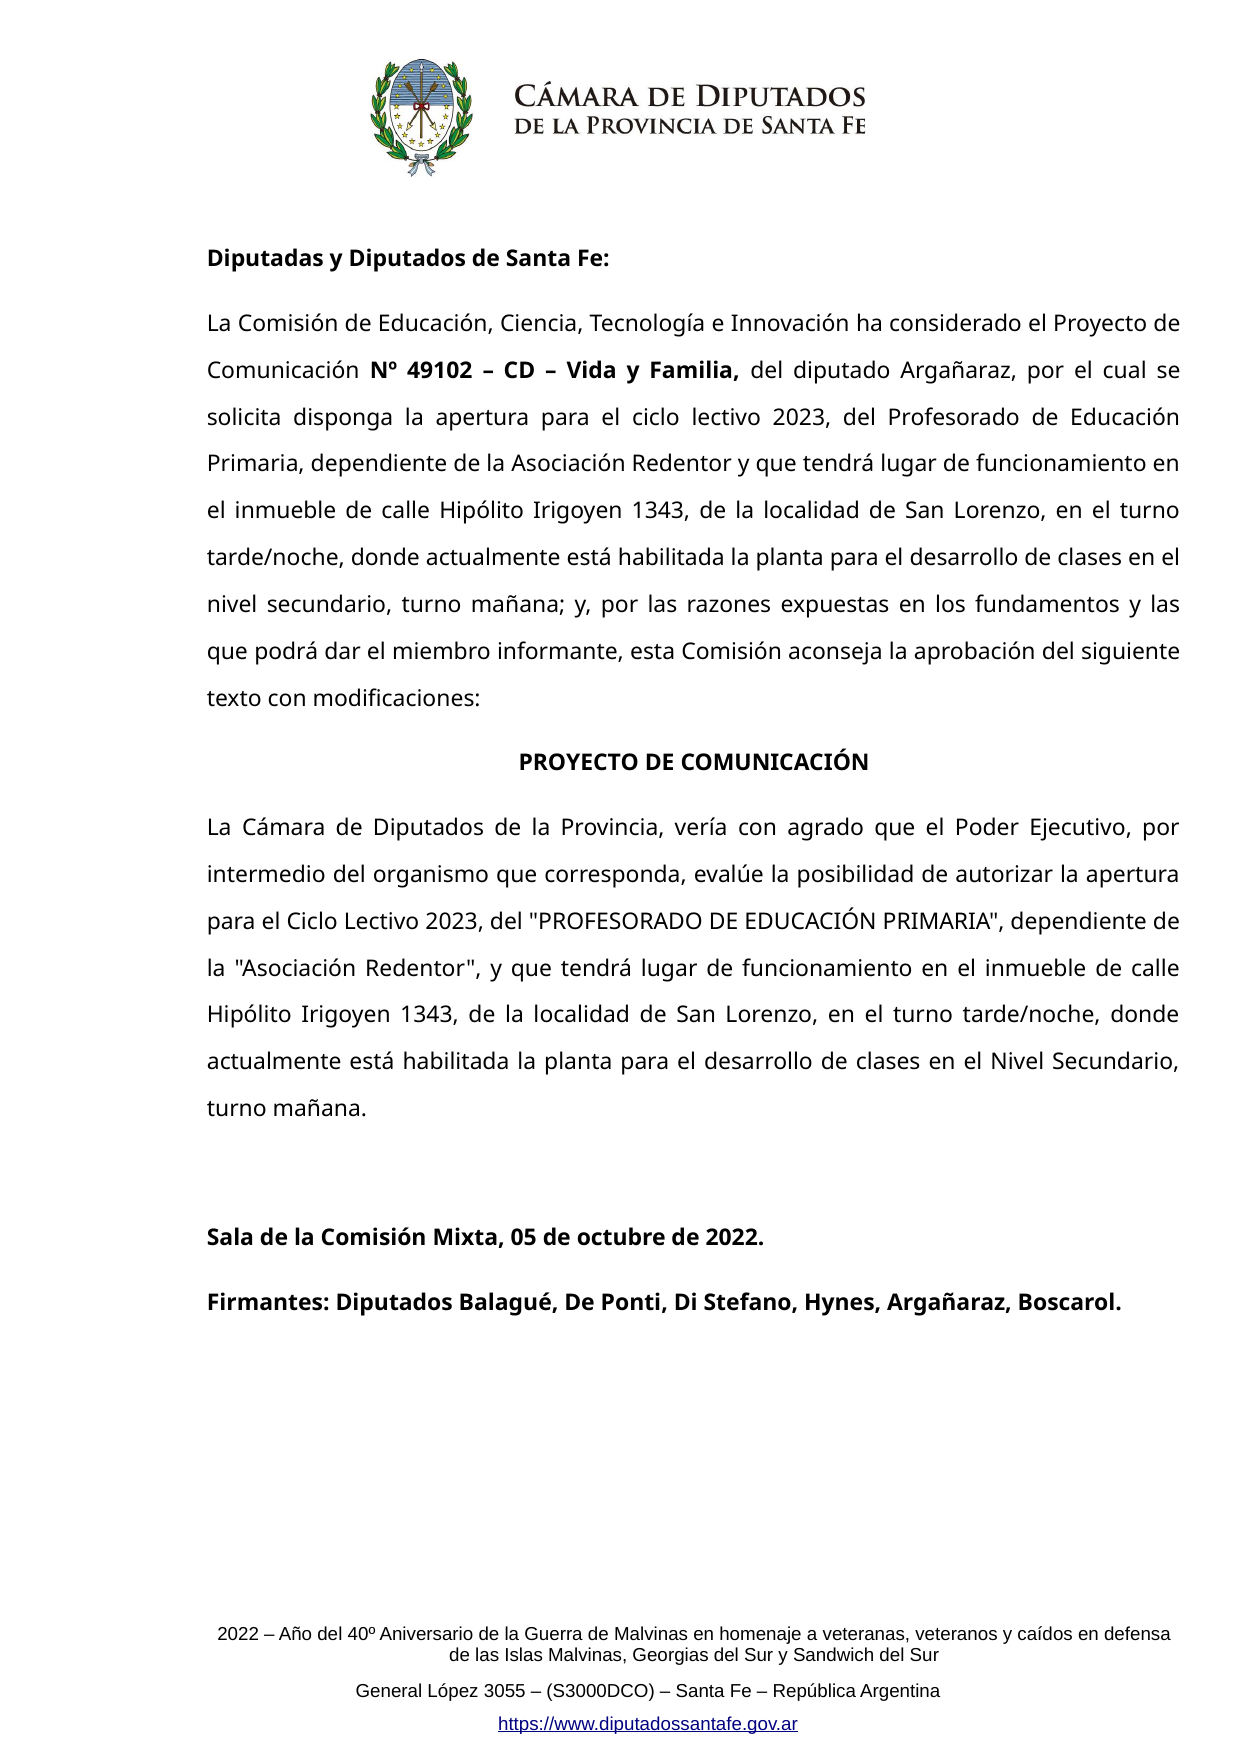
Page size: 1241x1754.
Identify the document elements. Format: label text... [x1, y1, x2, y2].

picture [370, 59, 866, 181]
text La Comisión de Educación, Ciencia, Tecnología e Innovación ha considerado el Proyecto de Comunicación Nº 49102 – CD – Vida y Familia, del diputado Argañaraz, por el cual se solicita disponga la apertura para el ciclo lectivo 2023, del Profesorado de Educación Primaria, dependiente de la Asociación Redentor y que tendrá lugar de funcionamiento en el inmueble de calle Hipólito Irigoyen 1343, de la localidad de San Lorenzo, en el turno tarde/noche, donde actualmente está habilitada la planta para el desarrollo de clases en el nivel secundario, turno mañana; y, por las razones expuestas en los fundamentos y las que podrá dar el miembro informante, esta Comisión aconseja la aprobación del siguiente texto con modificaciones: [207, 307, 1181, 713]
text Sala de la Comisión Mixta, 05 de octubre de 2022. [207, 1221, 1181, 1253]
text Firmantes: Diputados Balagué, De Ponti, Di Stefano, Hynes, Argañaraz, Boscarol. [207, 1286, 1181, 1317]
text PROYECTO DE COMUNICACIÓN [207, 746, 1181, 778]
text La Cámara de Diputados de la Provincia, vería con agrado que el Poder Ejecutivo, por intermedio del organismo que corresponda, evalúe la posibilidad de autorizar la apertura para el Ciclo Lectivo 2023, del "PROFESORADO DE EDUCACIÓN PRIMARIA", dependiente de la "Asociación Redentor", y que tendrá lugar de funcionamiento en el inmueble de calle Hipólito Irigoyen 1343, de la localidad de San Lorenzo, en el turno tarde/noche, donde actualmente está habilitada la planta para el desarrollo de clases en el Nivel Secundario, turno mañana. [207, 811, 1181, 1123]
text Diputadas y Diputados de Santa Fe: [207, 242, 1181, 273]
